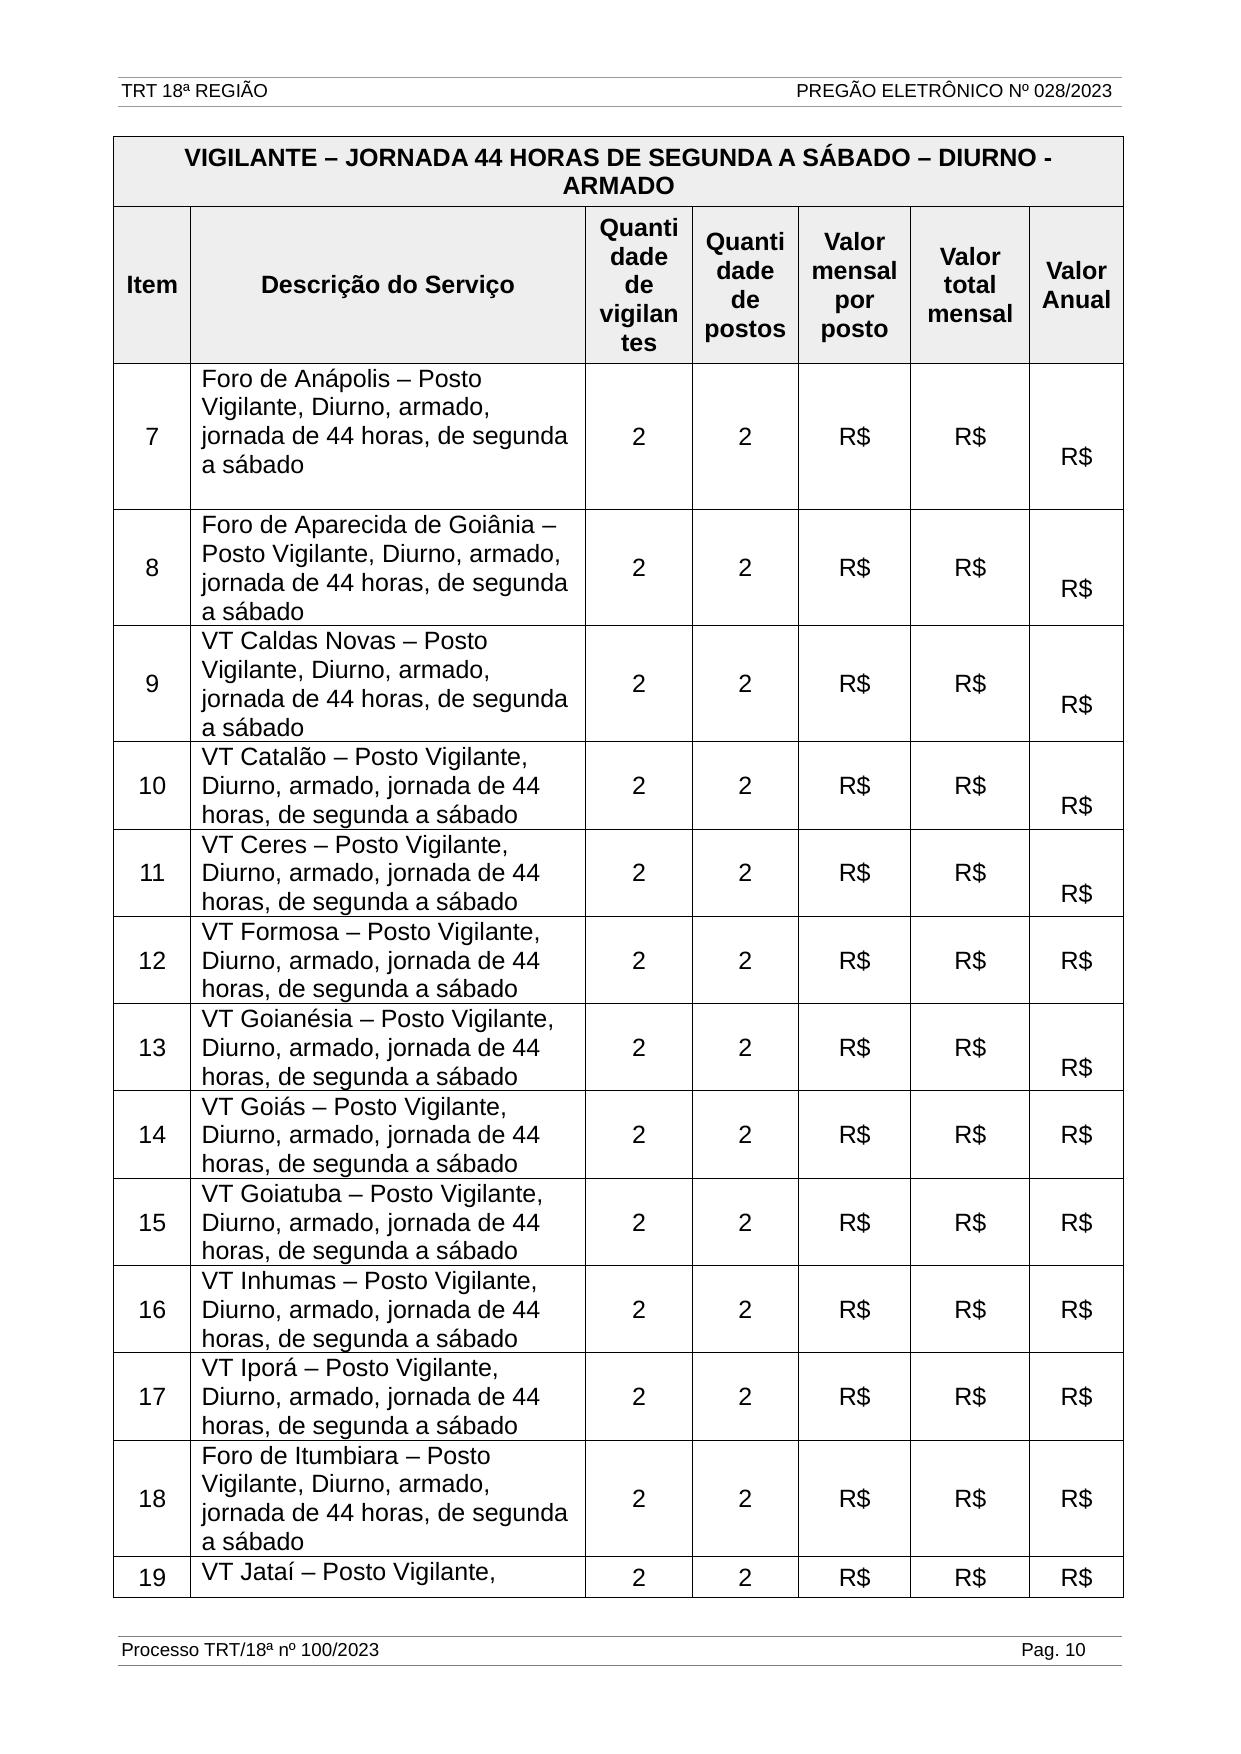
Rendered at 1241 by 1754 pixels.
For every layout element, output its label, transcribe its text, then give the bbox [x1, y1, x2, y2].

table_cell VT Catalão – Posto Vigilante, Diurno, armado, jornada de 44 horas, de segunda a sábado [191, 742, 585, 828]
table_cell R$ [911, 1266, 1029, 1352]
table_cell R$ [911, 1557, 1029, 1597]
table_cell R$ [1030, 1266, 1123, 1352]
table_cell 2 [693, 1004, 798, 1090]
table_cell VT Ceres – Posto Vigilante, Diurno, armado, jornada de 44 horas, de segunda a sábado [191, 830, 585, 916]
table_cell Descrição do Serviço [191, 207, 585, 363]
table_cell Valor total mensal [911, 207, 1029, 363]
table_cell R$ [799, 1353, 910, 1439]
table_cell R$ [911, 1091, 1029, 1178]
table_cell 19 [114, 1557, 190, 1597]
table_cell 7 [114, 364, 190, 509]
table_cell 2 [693, 364, 798, 509]
table_cell 14 [114, 1091, 190, 1178]
table_cell R$ [799, 917, 910, 1003]
table_cell 2 [693, 742, 798, 828]
table_cell 2 [586, 510, 692, 625]
table_cell R$ [1030, 1004, 1123, 1090]
table_cell Quantidade de postos [693, 207, 798, 363]
table_cell R$ [799, 742, 910, 828]
table_cell R$ [799, 510, 910, 625]
table_cell 2 [693, 510, 798, 625]
table_cell R$ [1030, 510, 1123, 625]
table_cell 2 [693, 1441, 798, 1556]
table_cell R$ [799, 364, 910, 509]
table_cell R$ [799, 1179, 910, 1265]
table_cell R$ [1030, 364, 1123, 509]
table_cell 2 [586, 1557, 692, 1597]
table_cell R$ [911, 1004, 1029, 1090]
table_cell 13 [114, 1004, 190, 1090]
table_cell R$ [799, 830, 910, 916]
table_cell R$ [911, 917, 1029, 1003]
table_cell R$ [1030, 626, 1123, 741]
table_cell 2 [693, 1557, 798, 1597]
table_cell 12 [114, 917, 190, 1003]
table_cell 9 [114, 626, 190, 741]
table_cell R$ [1030, 1179, 1123, 1265]
table_cell R$ [1030, 742, 1123, 828]
table_cell Foro de Aparecida de Goiânia – Posto Vigilante, Diurno, armado, jornada de 44 horas, de segunda a sábado [191, 510, 585, 625]
table_cell 2 [693, 1266, 798, 1352]
table_cell VIGILANTE – JORNADA 44 HORAS DE SEGUNDA A SÁBADO – DIURNO - ARMADO [114, 137, 1123, 206]
table_cell 18 [114, 1441, 190, 1556]
table_cell R$ [1030, 1091, 1123, 1178]
table_cell 16 [114, 1266, 190, 1352]
table_cell R$ [1030, 1441, 1123, 1556]
table_cell R$ [799, 626, 910, 741]
table_cell R$ [799, 1004, 910, 1090]
table_cell 2 [586, 626, 692, 741]
table_cell R$ [1030, 917, 1123, 1003]
table_cell 2 [693, 917, 798, 1003]
table_cell 17 [114, 1353, 190, 1439]
table_cell Foro de Itumbiara – Posto Vigilante, Diurno, armado, jornada de 44 horas, de segunda a sábado [191, 1441, 585, 1556]
table_cell R$ [799, 1091, 910, 1178]
table_cell VT Jataí – Posto Vigilante, [191, 1557, 585, 1597]
table_cell R$ [1030, 1353, 1123, 1439]
table_cell R$ [799, 1266, 910, 1352]
table_cell R$ [911, 626, 1029, 741]
table_cell R$ [911, 364, 1029, 509]
table_cell VT Goianésia – Posto Vigilante, Diurno, armado, jornada de 44 horas, de segunda a sábado [191, 1004, 585, 1090]
table_cell 15 [114, 1179, 190, 1265]
table_cell 2 [693, 830, 798, 916]
table_cell VT Inhumas – Posto Vigilante, Diurno, armado, jornada de 44 horas, de segunda a sábado [191, 1266, 585, 1352]
table_cell 2 [693, 1179, 798, 1265]
table_cell R$ [911, 1353, 1029, 1439]
table_cell R$ [799, 1441, 910, 1556]
table_cell R$ [911, 830, 1029, 916]
table_cell 2 [586, 830, 692, 916]
table_cell Valor Anual [1030, 207, 1123, 363]
table_cell 2 [586, 1266, 692, 1352]
table_cell VT Iporá – Posto Vigilante, Diurno, armado, jornada de 44 horas, de segunda a sábado [191, 1353, 585, 1439]
table_cell 2 [586, 1004, 692, 1090]
table_cell R$ [1030, 1557, 1123, 1597]
table_cell VT Formosa – Posto Vigilante, Diurno, armado, jornada de 44 horas, de segunda a sábado [191, 917, 585, 1003]
table_cell R$ [911, 510, 1029, 625]
table_cell VT Caldas Novas – Posto Vigilante, Diurno, armado, jornada de 44 horas, de segunda a sábado [191, 626, 585, 741]
table_cell 2 [586, 1179, 692, 1265]
table_cell R$ [911, 742, 1029, 828]
table_cell Valor mensal por posto [799, 207, 910, 363]
table_cell Quantidade de vigilantes [586, 207, 692, 363]
table_cell 2 [693, 626, 798, 741]
table_cell VT Goiatuba – Posto Vigilante, Diurno, armado, jornada de 44 horas, de segunda a sábado [191, 1179, 585, 1265]
table_cell 2 [586, 364, 692, 509]
table_cell R$ [911, 1179, 1029, 1265]
table_cell Item [114, 207, 190, 363]
table_cell 2 [693, 1091, 798, 1178]
table_cell 11 [114, 830, 190, 916]
table_cell 2 [586, 742, 692, 828]
table_cell R$ [1030, 830, 1123, 916]
table_cell Foro de Anápolis – Posto Vigilante, Diurno, armado, jornada de 44 horas, de segunda a sábado [191, 364, 585, 509]
table_cell 2 [586, 1353, 692, 1439]
table_cell R$ [911, 1441, 1029, 1556]
table_cell R$ [799, 1557, 910, 1597]
table_cell 2 [586, 917, 692, 1003]
table_cell 2 [586, 1091, 692, 1178]
table_cell 10 [114, 742, 190, 828]
table_cell 2 [693, 1353, 798, 1439]
table_cell 2 [586, 1441, 692, 1556]
table_cell VT Goiás – Posto Vigilante, Diurno, armado, jornada de 44 horas, de segunda a sábado [191, 1091, 585, 1178]
table_cell 8 [114, 510, 190, 625]
